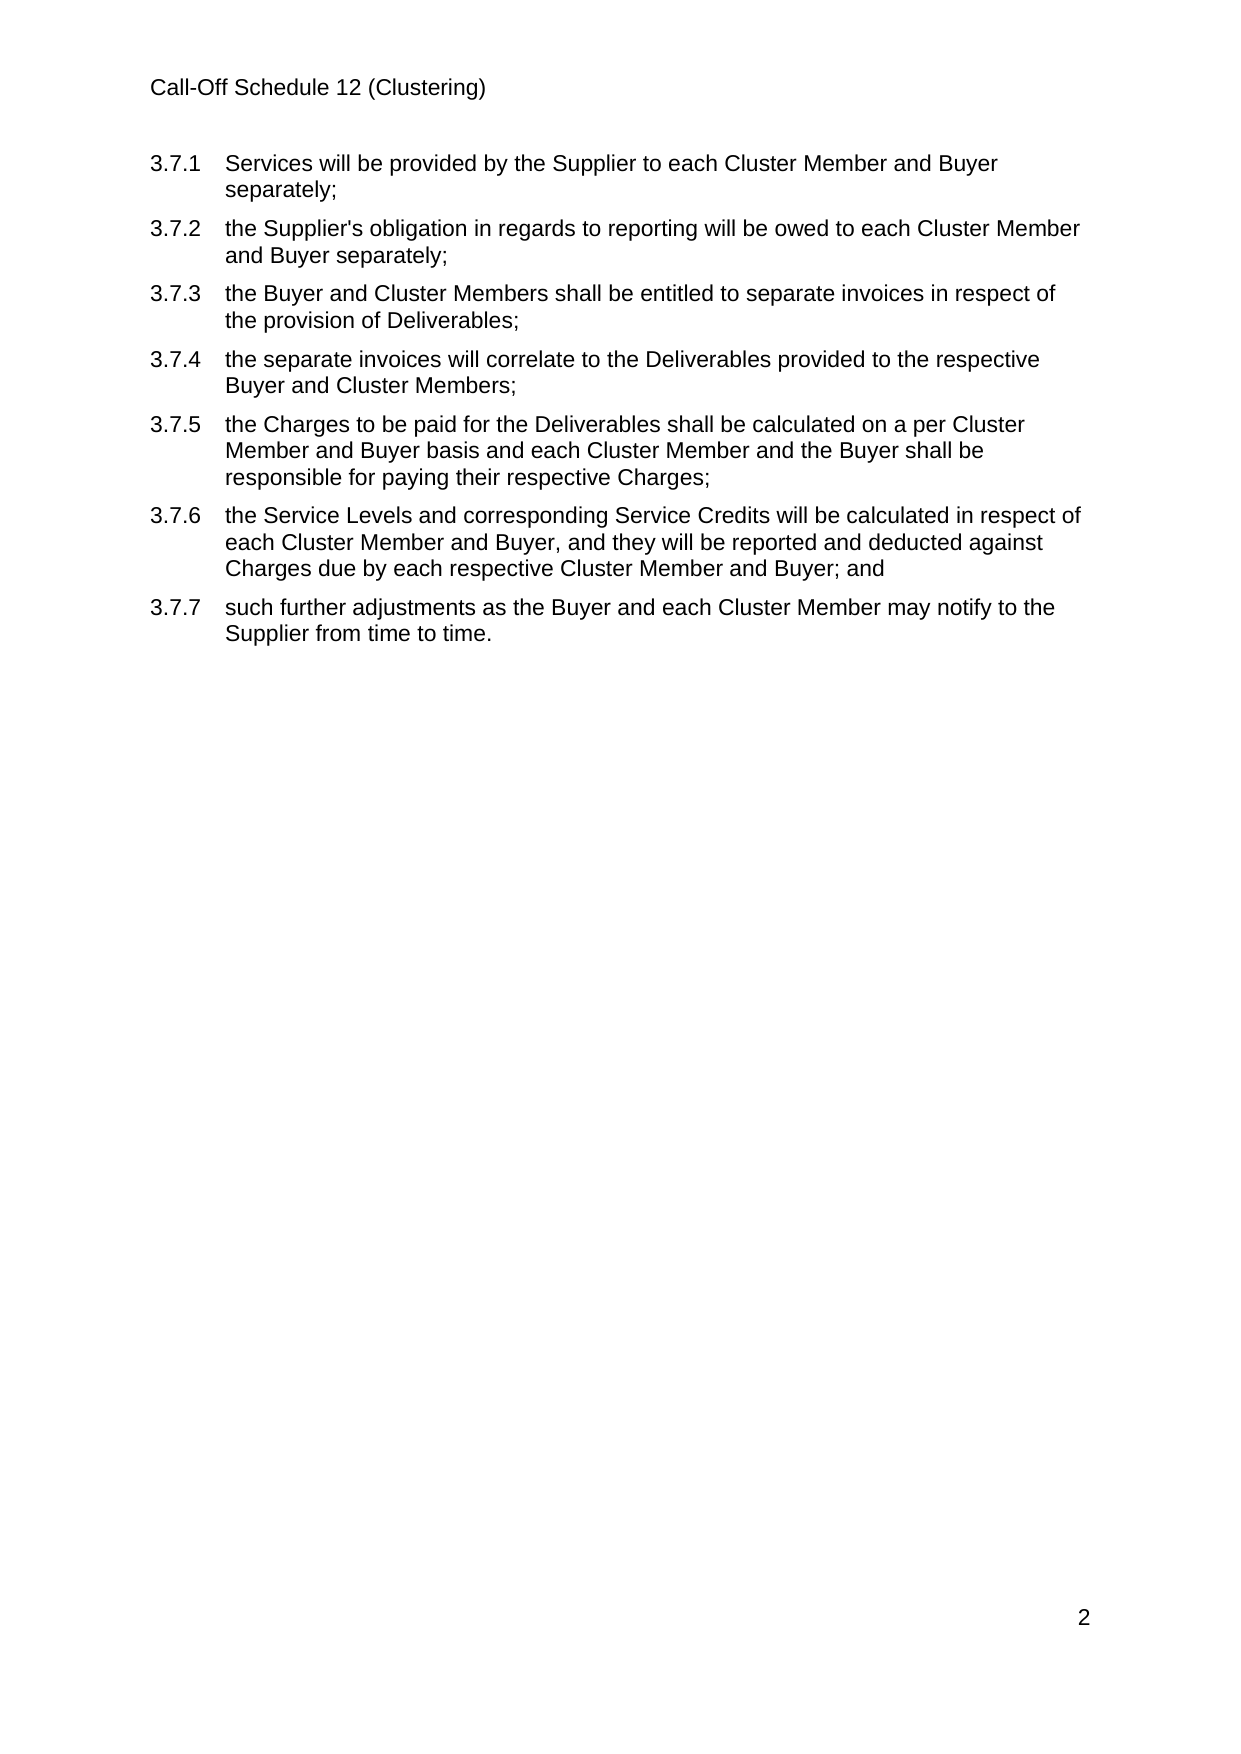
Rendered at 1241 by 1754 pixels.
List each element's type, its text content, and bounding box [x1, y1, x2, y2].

list the Service Levels and corresponding Service Credits will be calculated in respect of each Cluster Member and Buyer, and they will be reported and deducted against Charges due by each respective Cluster Member and Buyer; and [150, 502, 1090, 581]
list the Supplier's obligation in regards to reporting will be owed to each Cluster Member and Buyer separately; [150, 215, 1090, 268]
list the Buyer and Cluster Members shall be entitled to separate invoices in respect of the provision of Deliverables; [150, 280, 1090, 333]
list the separate invoices will correlate to the Deliverables provided to the respective Buyer and Cluster Members; [150, 346, 1090, 398]
list Services will be provided by the Supplier to each Cluster Member and Buyer separately; [150, 150, 1090, 203]
list the Charges to be paid for the Deliverables shall be calculated on a per Cluster Member and Buyer basis and each Cluster Member and the Buyer shall be responsible for paying their respective Charges; [150, 411, 1090, 490]
list such further adjustments as the Buyer and each Cluster Member may notify to the Supplier from time to time. [150, 594, 1090, 647]
